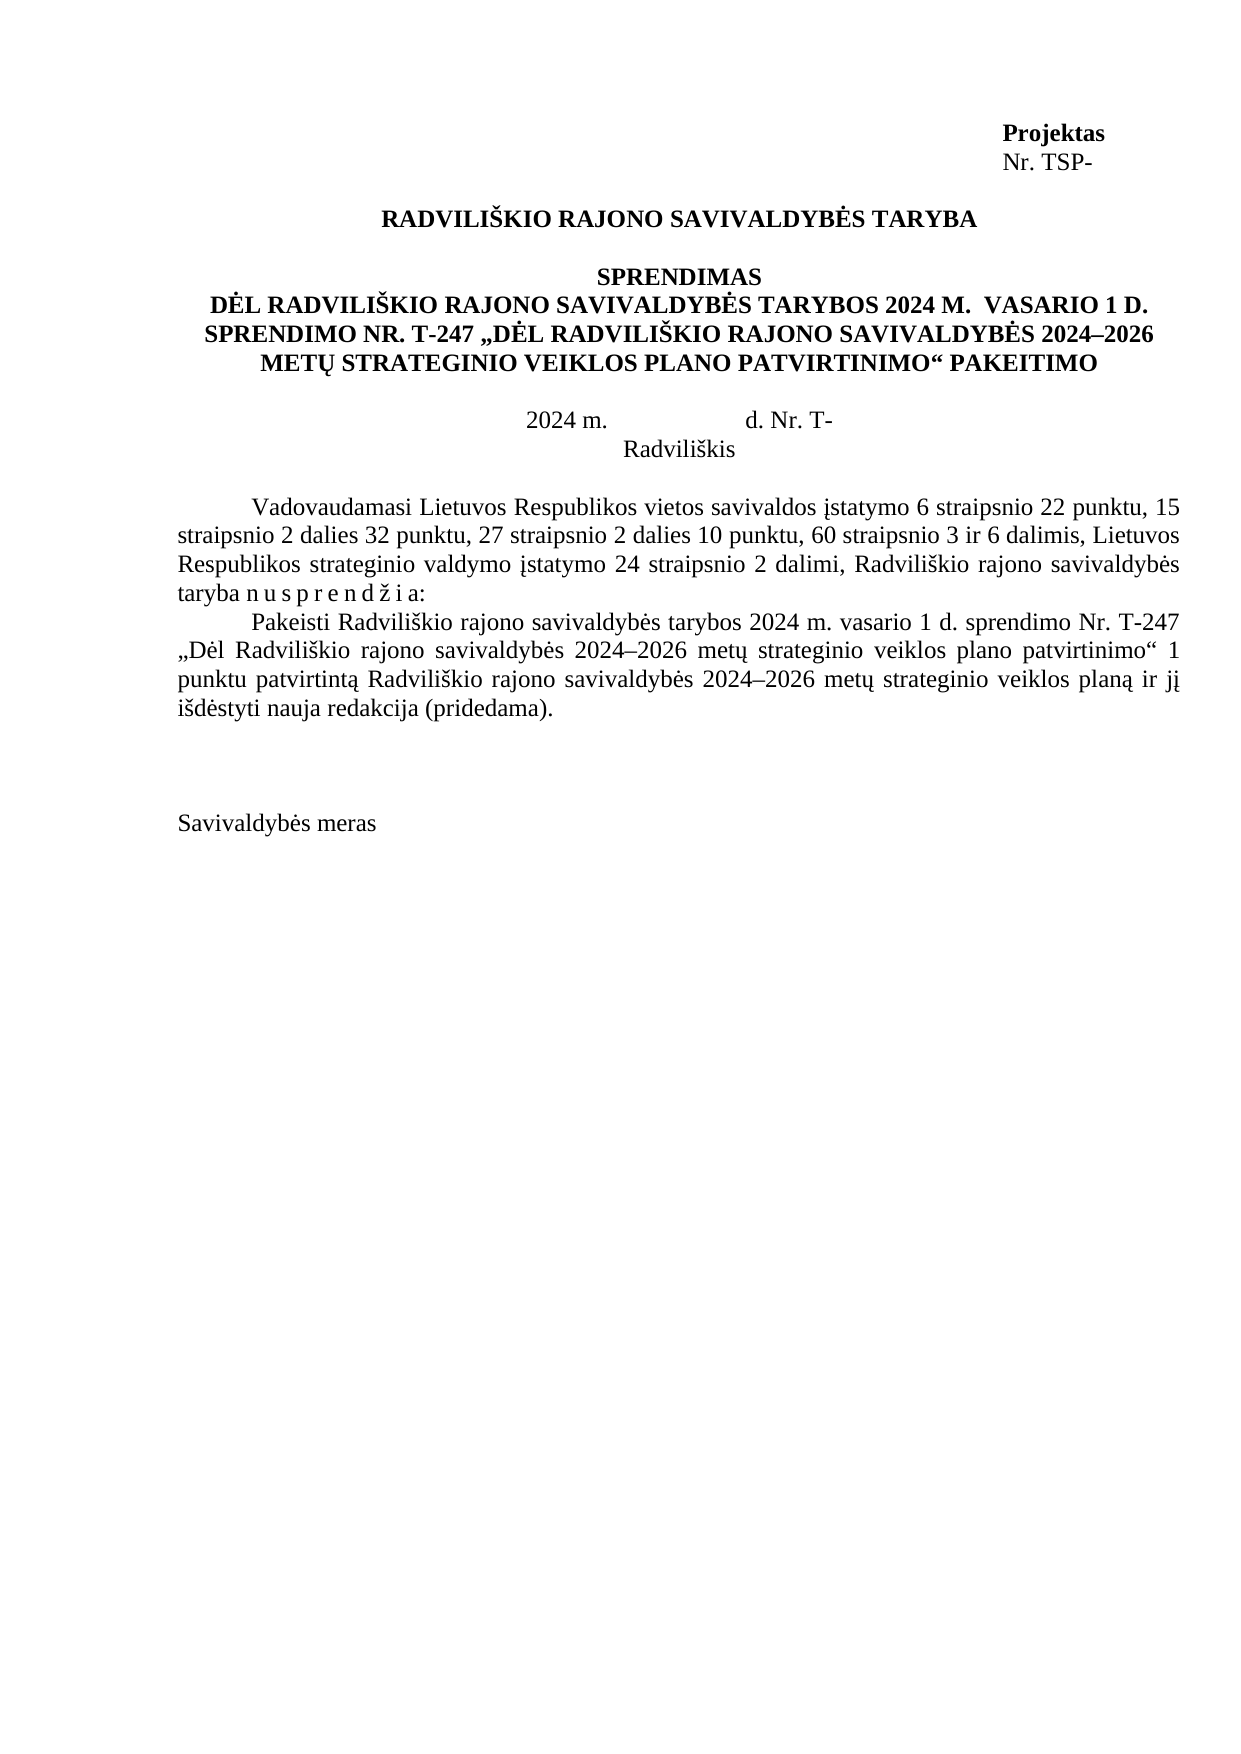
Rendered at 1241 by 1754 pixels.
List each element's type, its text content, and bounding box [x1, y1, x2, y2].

text DĖL RADVILIŠKIO RAJONO SAVIVALDYBĖS TARYBOS 2024 M. VASARIO 1 D. SPRENDIMO NR. T-247 „DĖL RADVILIŠKIO RAJONO SAVIVALDYBĖS 2024–2026 METŲ STRATEGINIO VEIKLOS PLANO PATVIRTINIMO“ PAKEITIMO [177, 291, 1181, 377]
text Nr. TSP- [177, 147, 1181, 176]
text RADVILIŠKIO RAJONO SAVIVALDYBĖS TARYBA [177, 204, 1181, 233]
text SPRENDIMAS [177, 262, 1181, 291]
text Radviliškis [177, 434, 1181, 463]
text 2024 m. d. Nr. T- [177, 406, 1181, 434]
text Pakeisti Radviliškio rajono savivaldybės tarybos 2024 m. vasario 1 d. sprendimo Nr. T-247 „Dėl Radviliškio rajono savivaldybės 2024–2026 metų strateginio veiklos plano patvirtinimo“ 1 punktu patvirtintą Radviliškio rajono savivaldybės 2024–2026 metų strateginio veiklos planą ir jį išdėstyti nauja redakcija (pridedama). [177, 607, 1181, 722]
text Savivaldybės meras [177, 808, 1181, 837]
text Projektas [177, 118, 1181, 147]
text Vadovaudamasi Lietuvos Respublikos vietos savivaldos įstatymo 6 straipsnio 22 punktu, 15 straipsnio 2 dalies 32 punktu, 27 straipsnio 2 dalies 10 punktu, 60 straipsnio 3 ir 6 dalimis, Lietuvos Respublikos strateginio valdymo įstatymo 24 straipsnio 2 dalimi, Radviliškio rajono savivaldybės taryba nusprendžia: [177, 492, 1181, 607]
